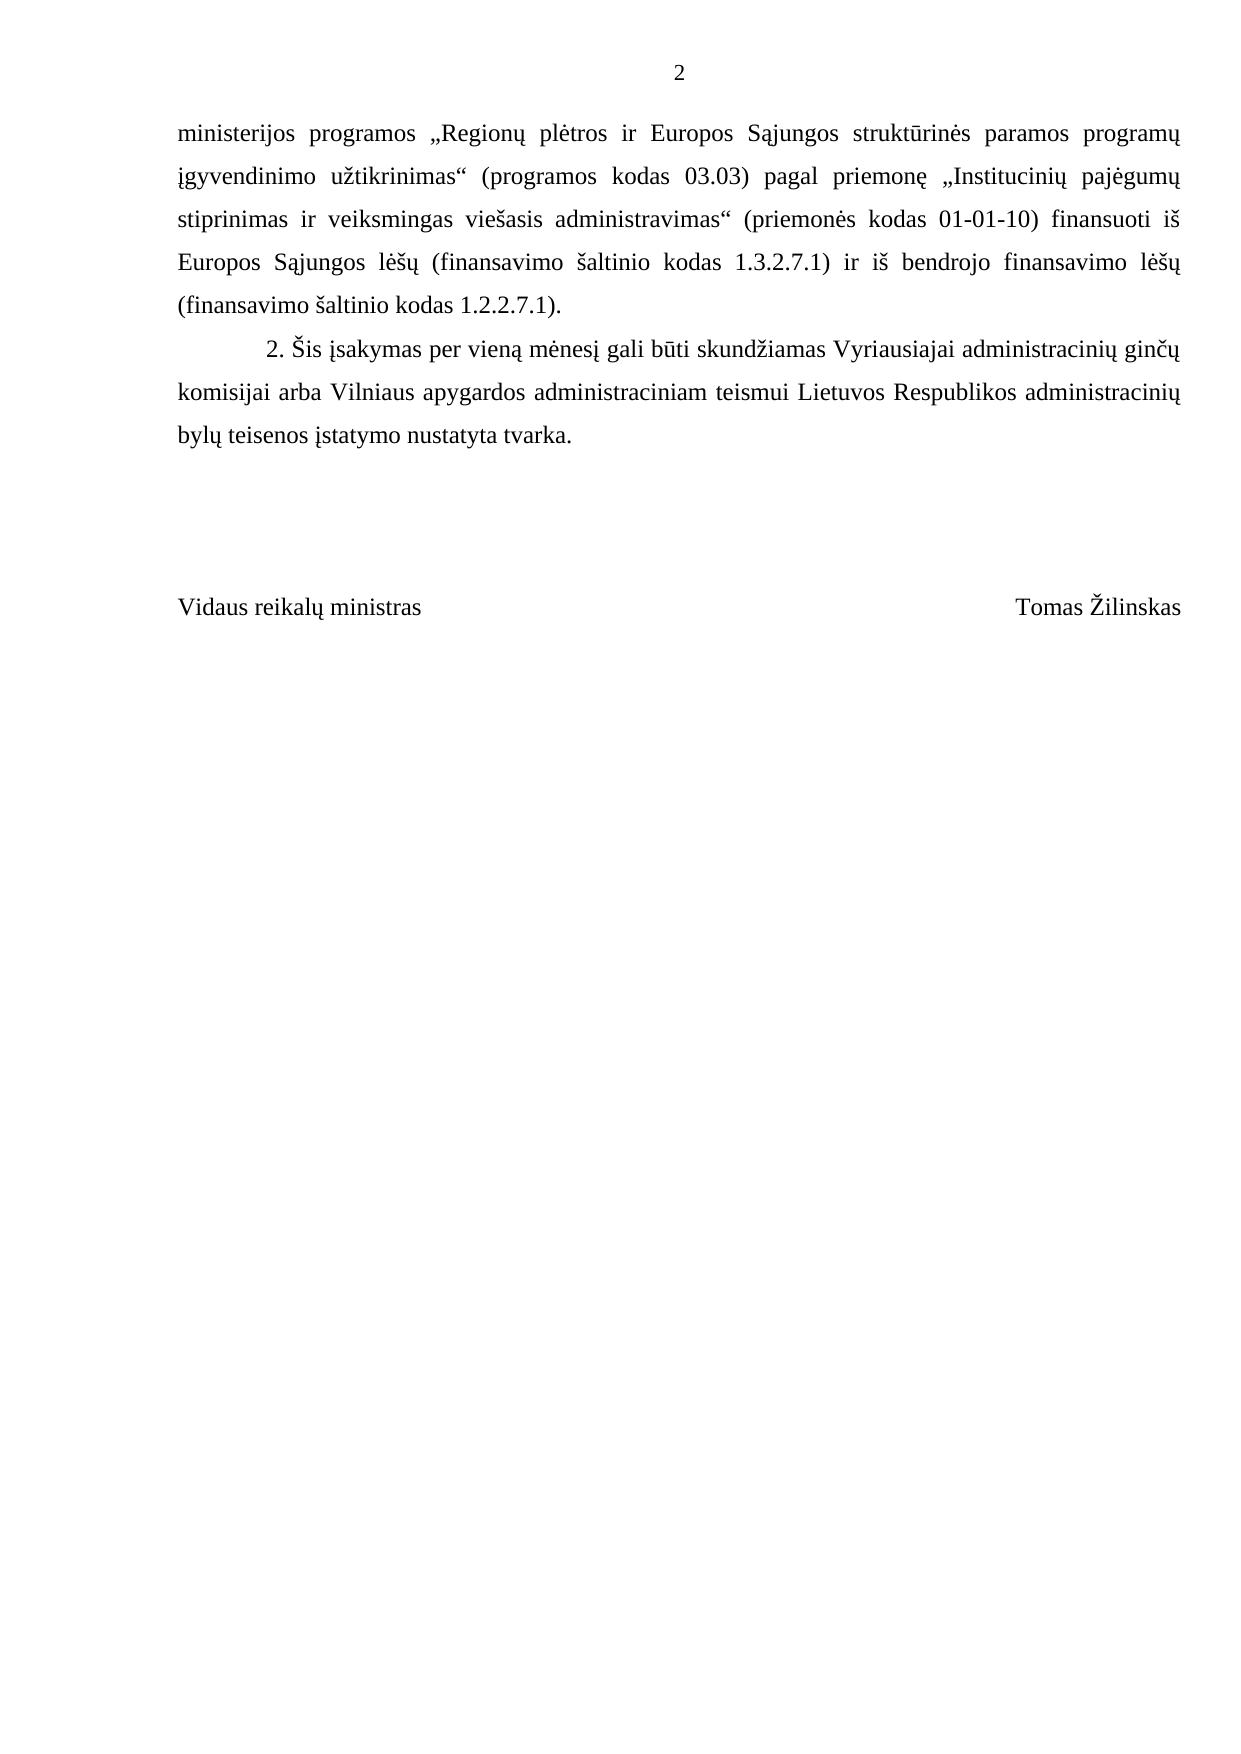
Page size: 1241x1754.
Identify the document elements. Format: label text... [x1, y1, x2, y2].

text ministerijos programos „Regionų plėtros ir Europos Sąjungos struktūrinės paramos programų įgyvendinimo užtikrinimas“ (programos kodas 03.03) pagal priemonę „Institucinių pajėgumų stiprinimas ir veiksmingas viešasis administravimas“ (priemonės kodas 01-01-10) finansuoti iš Europos Sąjungos lėšų (finansavimo šaltinio kodas 1.3.2.7.1) ir iš bendrojo finansavimo lėšų (finansavimo šaltinio kodas 1.2.2.7.1). [177, 118, 1181, 319]
text Vidaus reikalų ministras Tomas Žilinskas [177, 592, 1181, 621]
text 2. Šis įsakymas per vieną mėnesį gali būti skundžiamas Vyriausiajai administracinių ginčų komisijai arba Vilniaus apygardos administraciniam teismui Lietuvos Respublikos administracinių bylų teisenos įstatymo nustatyta tvarka. [177, 334, 1181, 449]
